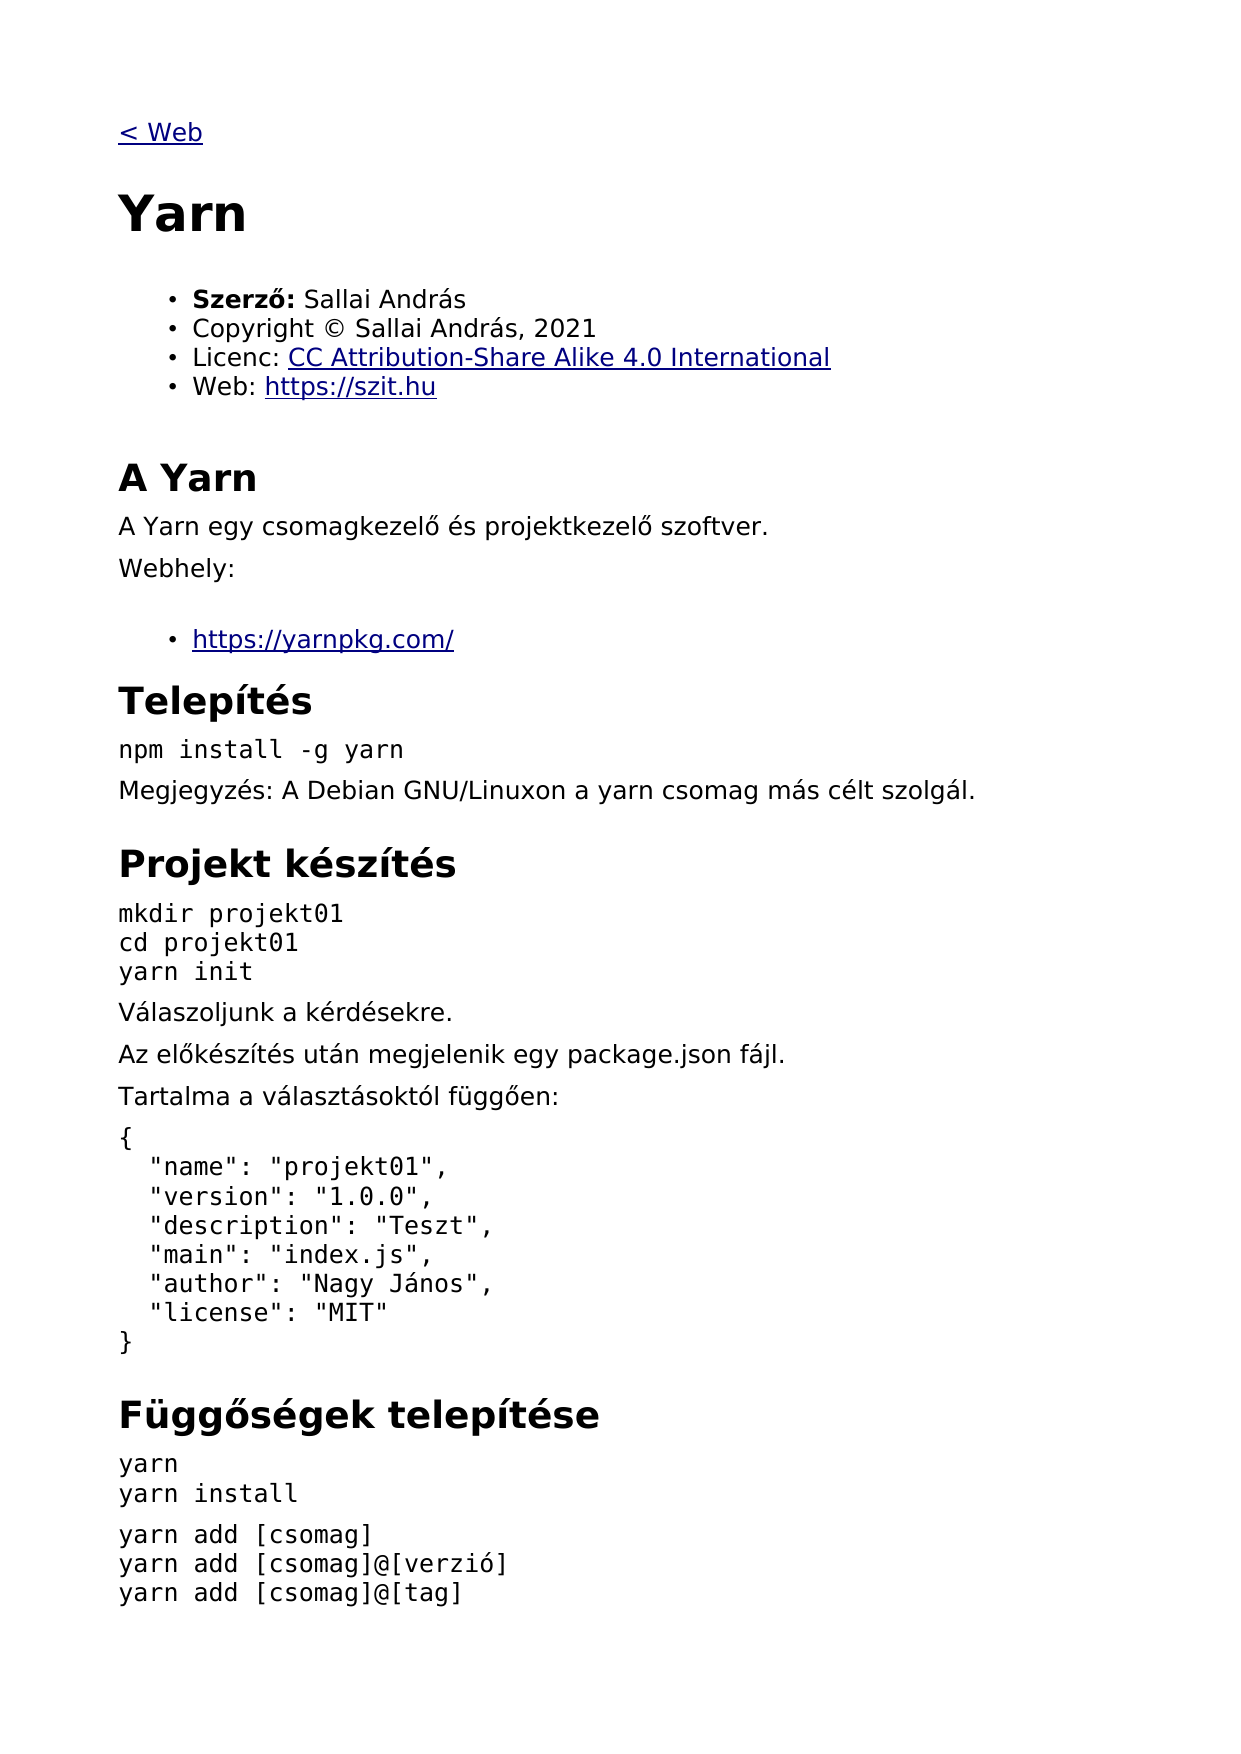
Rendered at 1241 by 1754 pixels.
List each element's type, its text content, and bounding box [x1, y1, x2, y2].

text Tartalma a választásoktól függően: [118, 1082, 1122, 1111]
list https://yarnpkg.com/ [177, 625, 1122, 654]
text mkdir projekt01 cd projekt01 yarn init [118, 899, 1122, 987]
text npm install -g yarn [118, 735, 1122, 764]
subtitle Yarn [118, 185, 1122, 243]
text Válaszoljunk a kérdésekre. [118, 998, 1122, 1028]
text Az előkészítés után megjelenik egy package.json fájl. [118, 1040, 1122, 1069]
list Szerző: Sallai András [177, 285, 1122, 314]
text Megjegyzés: A Debian GNU/Linuxon a yarn csomag más célt szolgál. [118, 776, 1122, 806]
subtitle Függőségek telepítése [118, 1393, 1122, 1437]
text Webhely: [118, 554, 1122, 583]
subtitle A Yarn [118, 456, 1122, 500]
list Web: https://szit.hu [177, 372, 1122, 402]
subtitle Telepítés [118, 679, 1122, 723]
list Licenc: CC Attribution-Share Alike 4.0 International [177, 343, 1122, 372]
list Copyright © Sallai András, 2021 [177, 314, 1122, 343]
text A Yarn egy csomagkezelő és projektkezelő szoftver. [118, 512, 1122, 541]
text { "name": "projekt01", "version": "1.0.0", "description": "Teszt", "main": "index.js", "author": "Nagy János", "license": "MIT" } [118, 1123, 1122, 1357]
text < Web [118, 118, 1122, 147]
text yarn yarn install [118, 1450, 1122, 1508]
text yarn add [csomag] yarn add [csomag]@[verzió] yarn add [csomag]@[tag] [118, 1520, 1122, 1607]
subtitle Projekt készítés [118, 843, 1122, 887]
